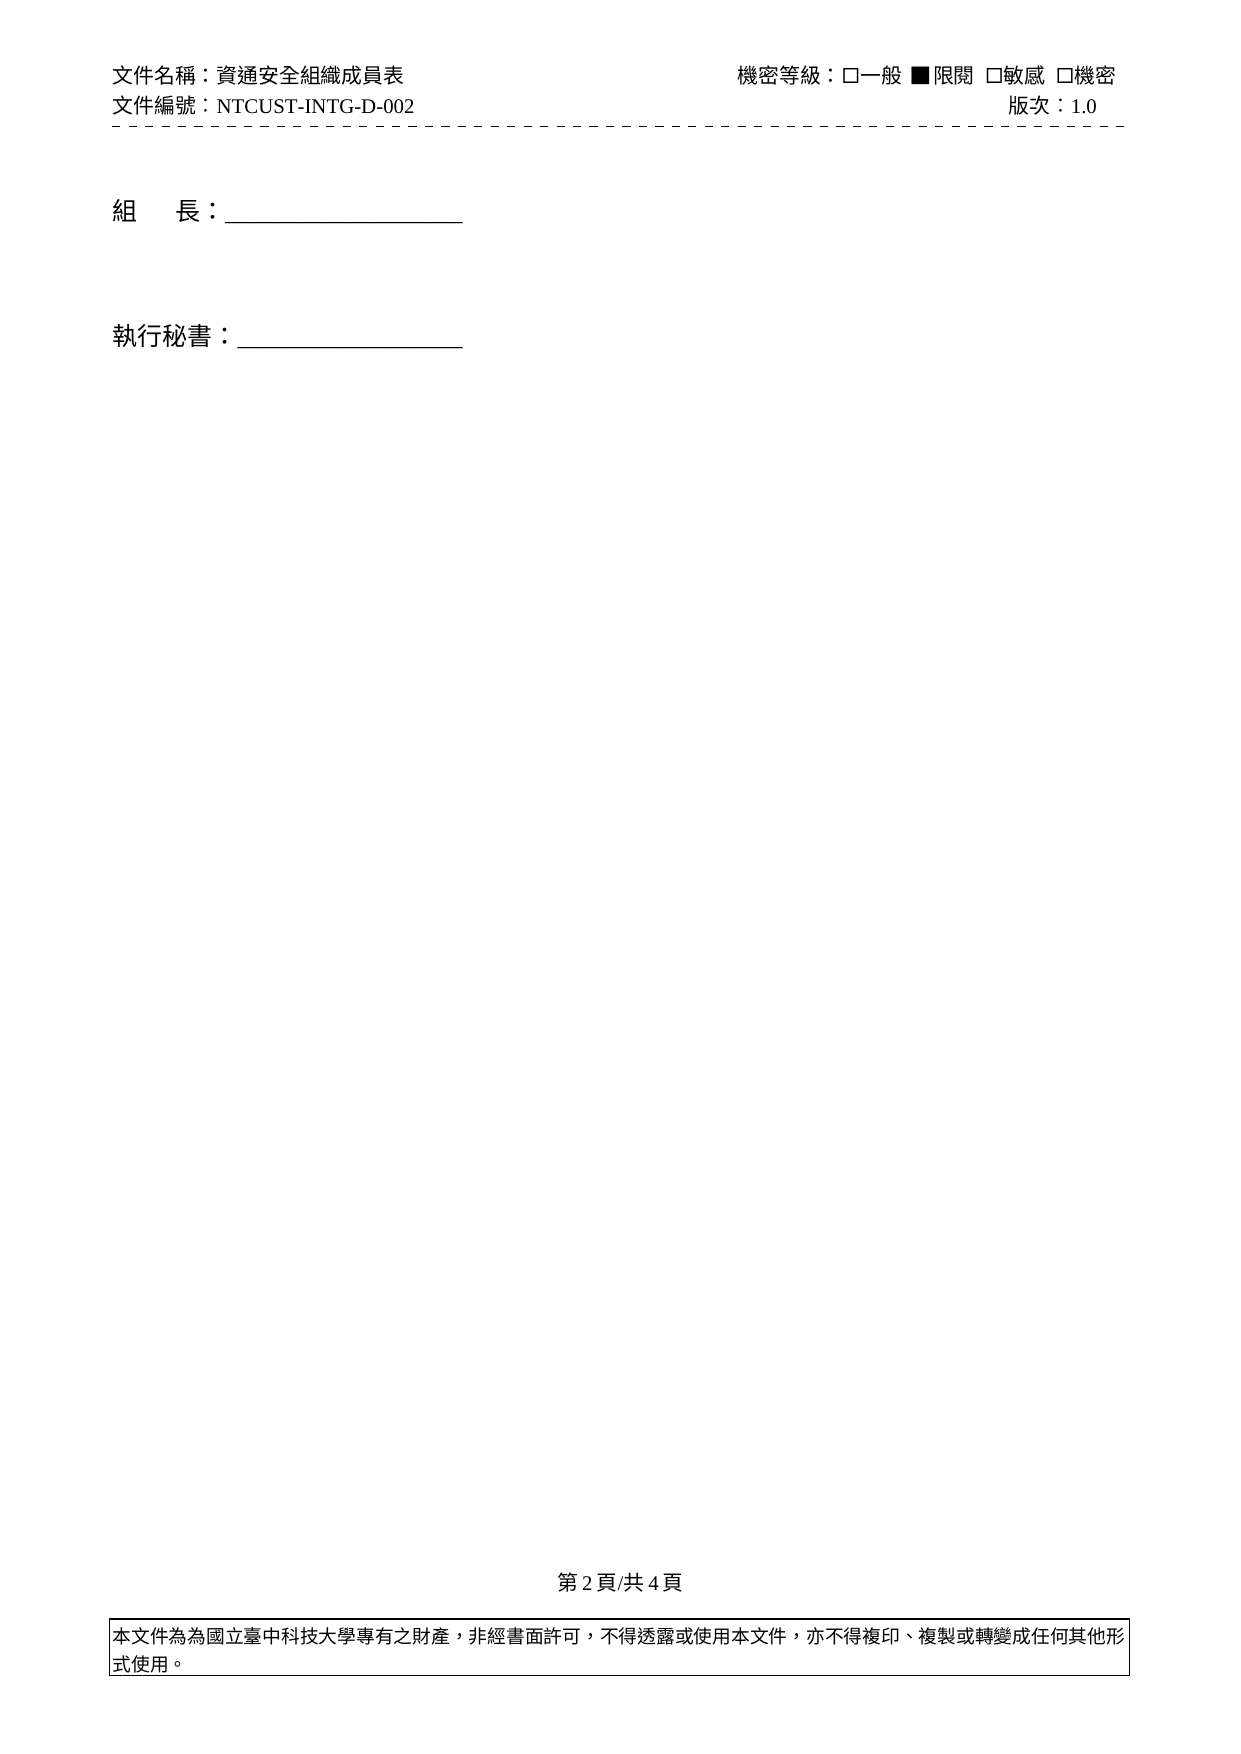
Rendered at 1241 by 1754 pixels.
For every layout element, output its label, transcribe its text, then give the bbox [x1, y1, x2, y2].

text 執行秘書：__________________ [112, 292, 1128, 355]
text 組 長：___________________ [112, 167, 1128, 230]
